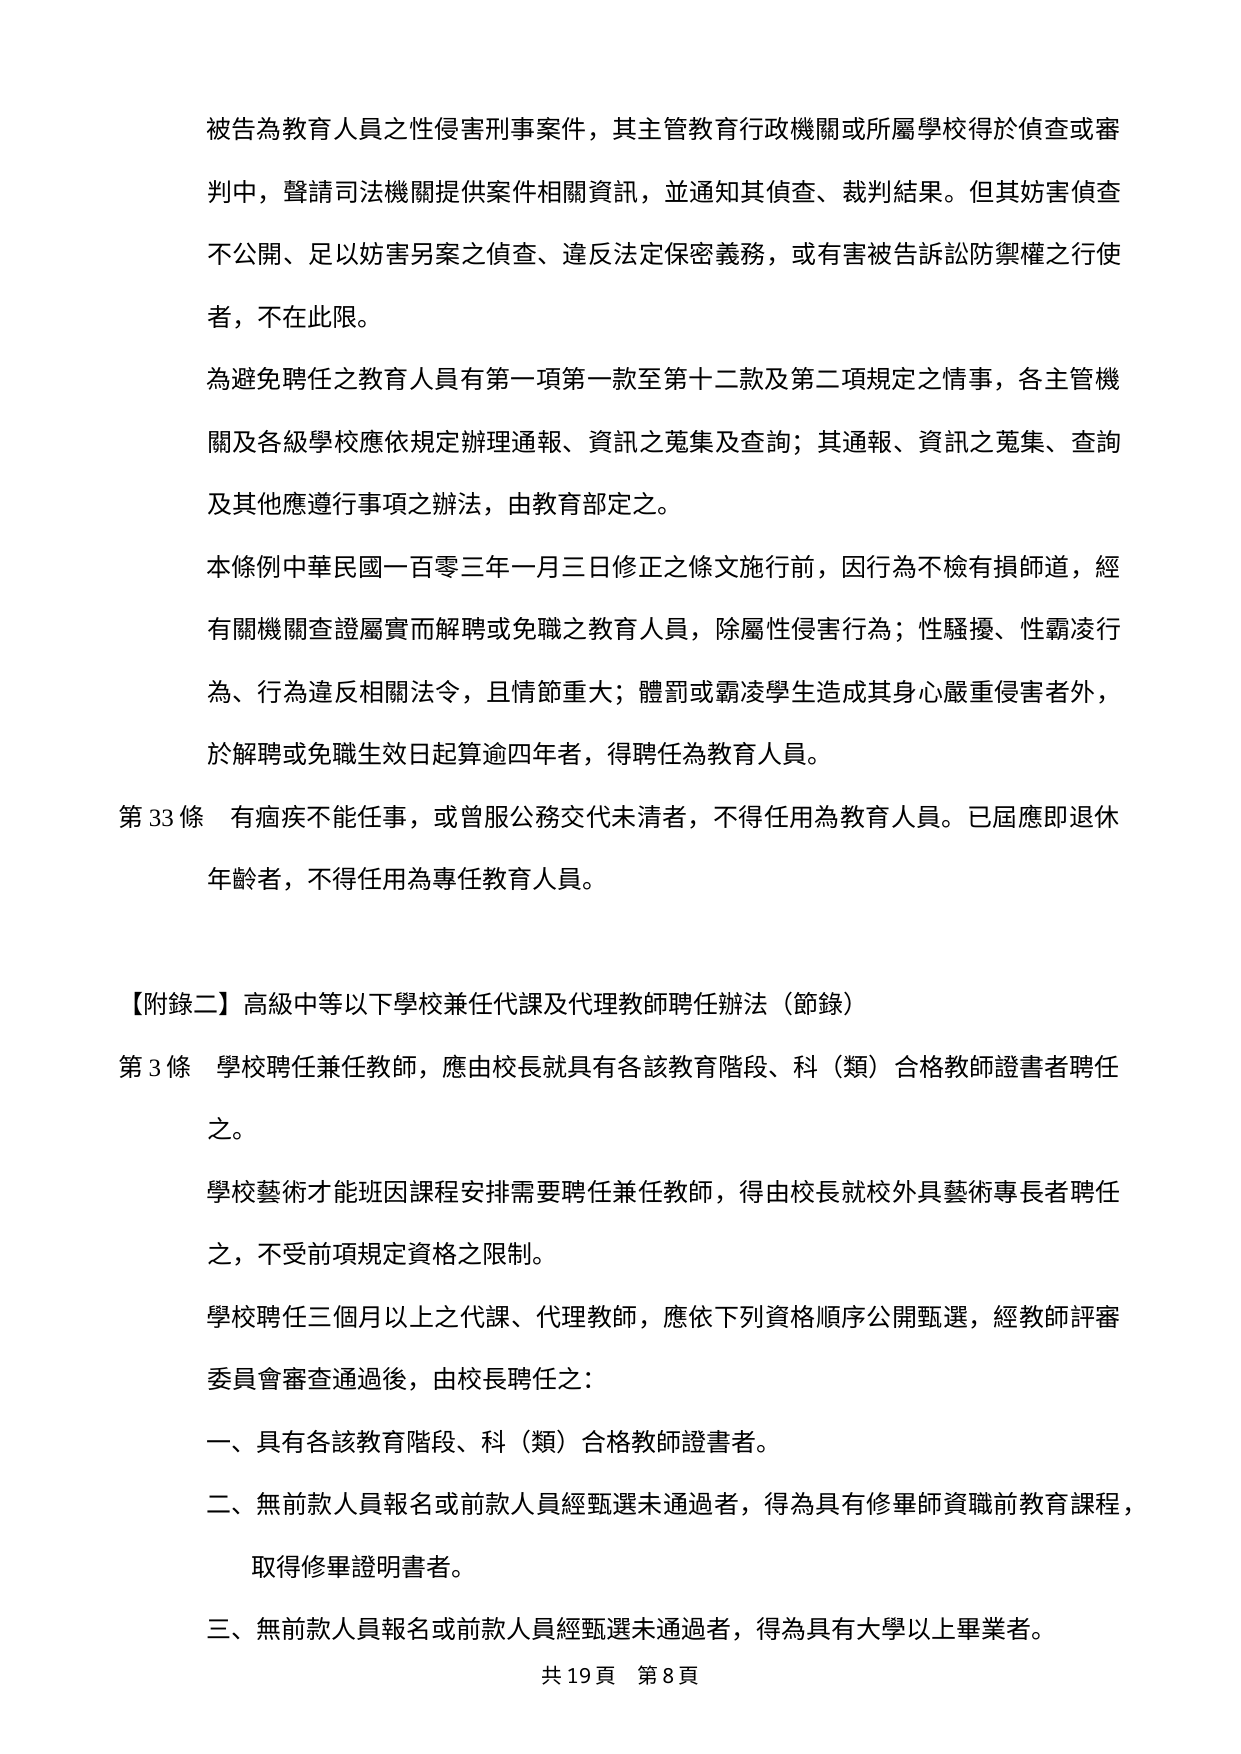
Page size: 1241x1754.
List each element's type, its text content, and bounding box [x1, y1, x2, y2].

text 一、具有各該教育階段、科（類）合格教師證書者。 [206, 1398, 1122, 1461]
text 學校聘任三個月以上之代課、代理教師，應依下列資格順序公開甄選，經教師評審委員會審查通過後，由校長聘任之： [206, 1273, 1122, 1398]
text 二、無前款人員報名或前款人員經甄選未通過者，得為具有修畢師資職前教育課程，取得修畢證明書者。 [206, 1461, 1122, 1586]
text 三、無前款人員報名或前款人員經甄選未通過者，得為具有大學以上畢業者。 [206, 1586, 1122, 1648]
text 本條例中華民國一百零三年一月三日修正之條文施行前，因行為不檢有損師道，經有關機關查證屬實而解聘或免職之教育人員，除屬性侵害行為；性騷擾、性霸凌行為、行為違反相關法令，且情節重大；體罰或霸凌學生造成其身心嚴重侵害者外，於解聘或免職生效日起算逾四年者，得聘任為教育人員。 [206, 523, 1122, 773]
text 學校藝術才能班因課程安排需要聘任兼任教師，得由校長就校外具藝術專長者聘任之，不受前項規定資格之限制。 [206, 1148, 1122, 1273]
text 為避免聘任之教育人員有第一項第一款至第十二款及第二項規定之情事，各主管機關及各級學校應依規定辦理通報、資訊之蒐集及查詢；其通報、資訊之蒐集、查詢及其他應遵行事項之辦法，由教育部定之。 [206, 336, 1122, 523]
text 第3條 學校聘任兼任教師，應由校長就具有各該教育階段、科（類）合格教師證書者聘任之。 [118, 1023, 1122, 1148]
text 【附錄二】高級中等以下學校兼任代課及代理教師聘任辦法（節錄） [118, 961, 1122, 1023]
text 第33條 有痼疾不能任事，或曾服公務交代未清者，不得任用為教育人員。已屆應即退休年齡者，不得任用為專任教育人員。 [118, 773, 1122, 898]
text 被告為教育人員之性侵害刑事案件，其主管教育行政機關或所屬學校得於偵查或審判中，聲請司法機關提供案件相關資訊，並通知其偵查、裁判結果。但其妨害偵查不公開、足以妨害另案之偵查、違反法定保密義務，或有害被告訴訟防禦權之行使者，不在此限。 [206, 86, 1122, 336]
